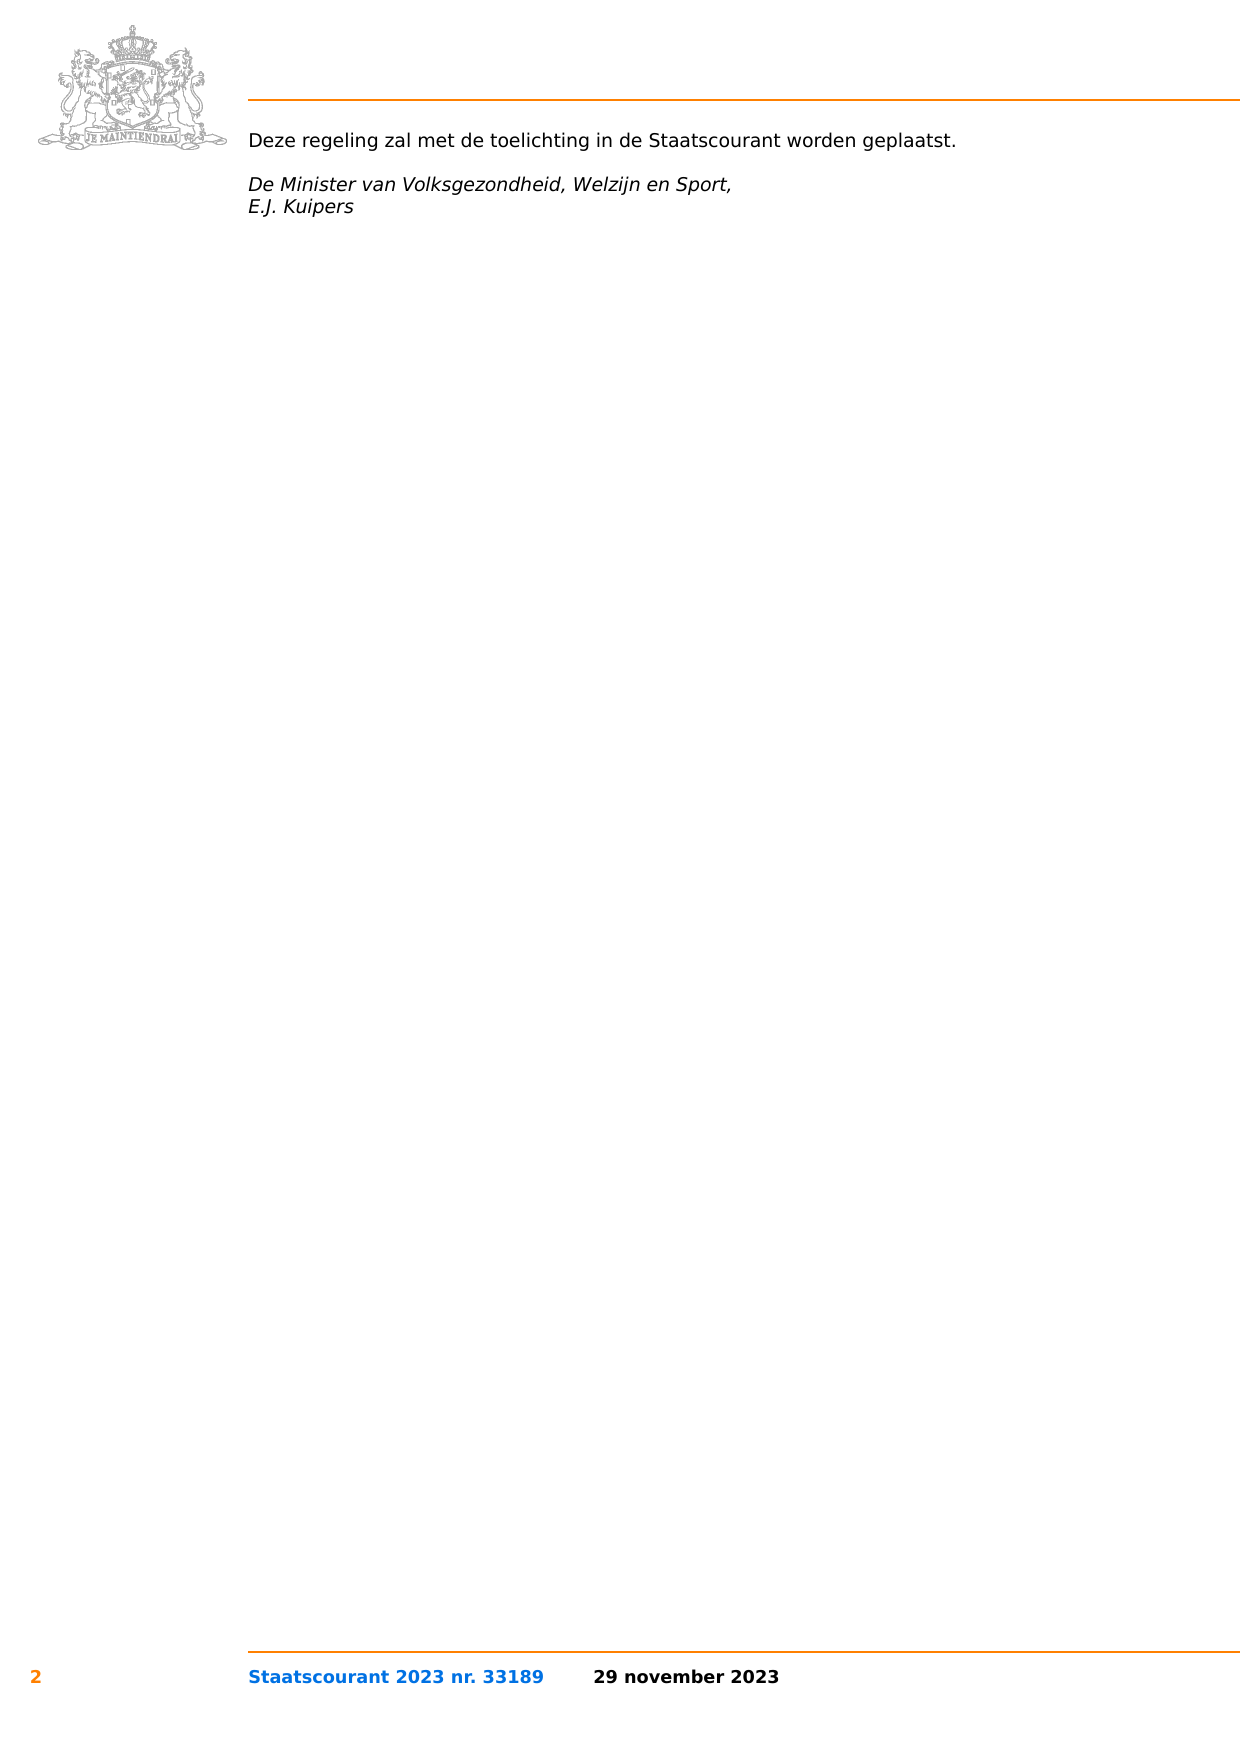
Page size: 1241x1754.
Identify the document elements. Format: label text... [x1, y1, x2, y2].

text Deze regeling zal met de toelichting in de Staatscourant worden geplaatst. [248, 130, 1163, 152]
text De Minister van Volksgezondheid, Welzijn en Sport, E.J. Kuipers [248, 174, 1163, 218]
picture [38, 25, 227, 150]
